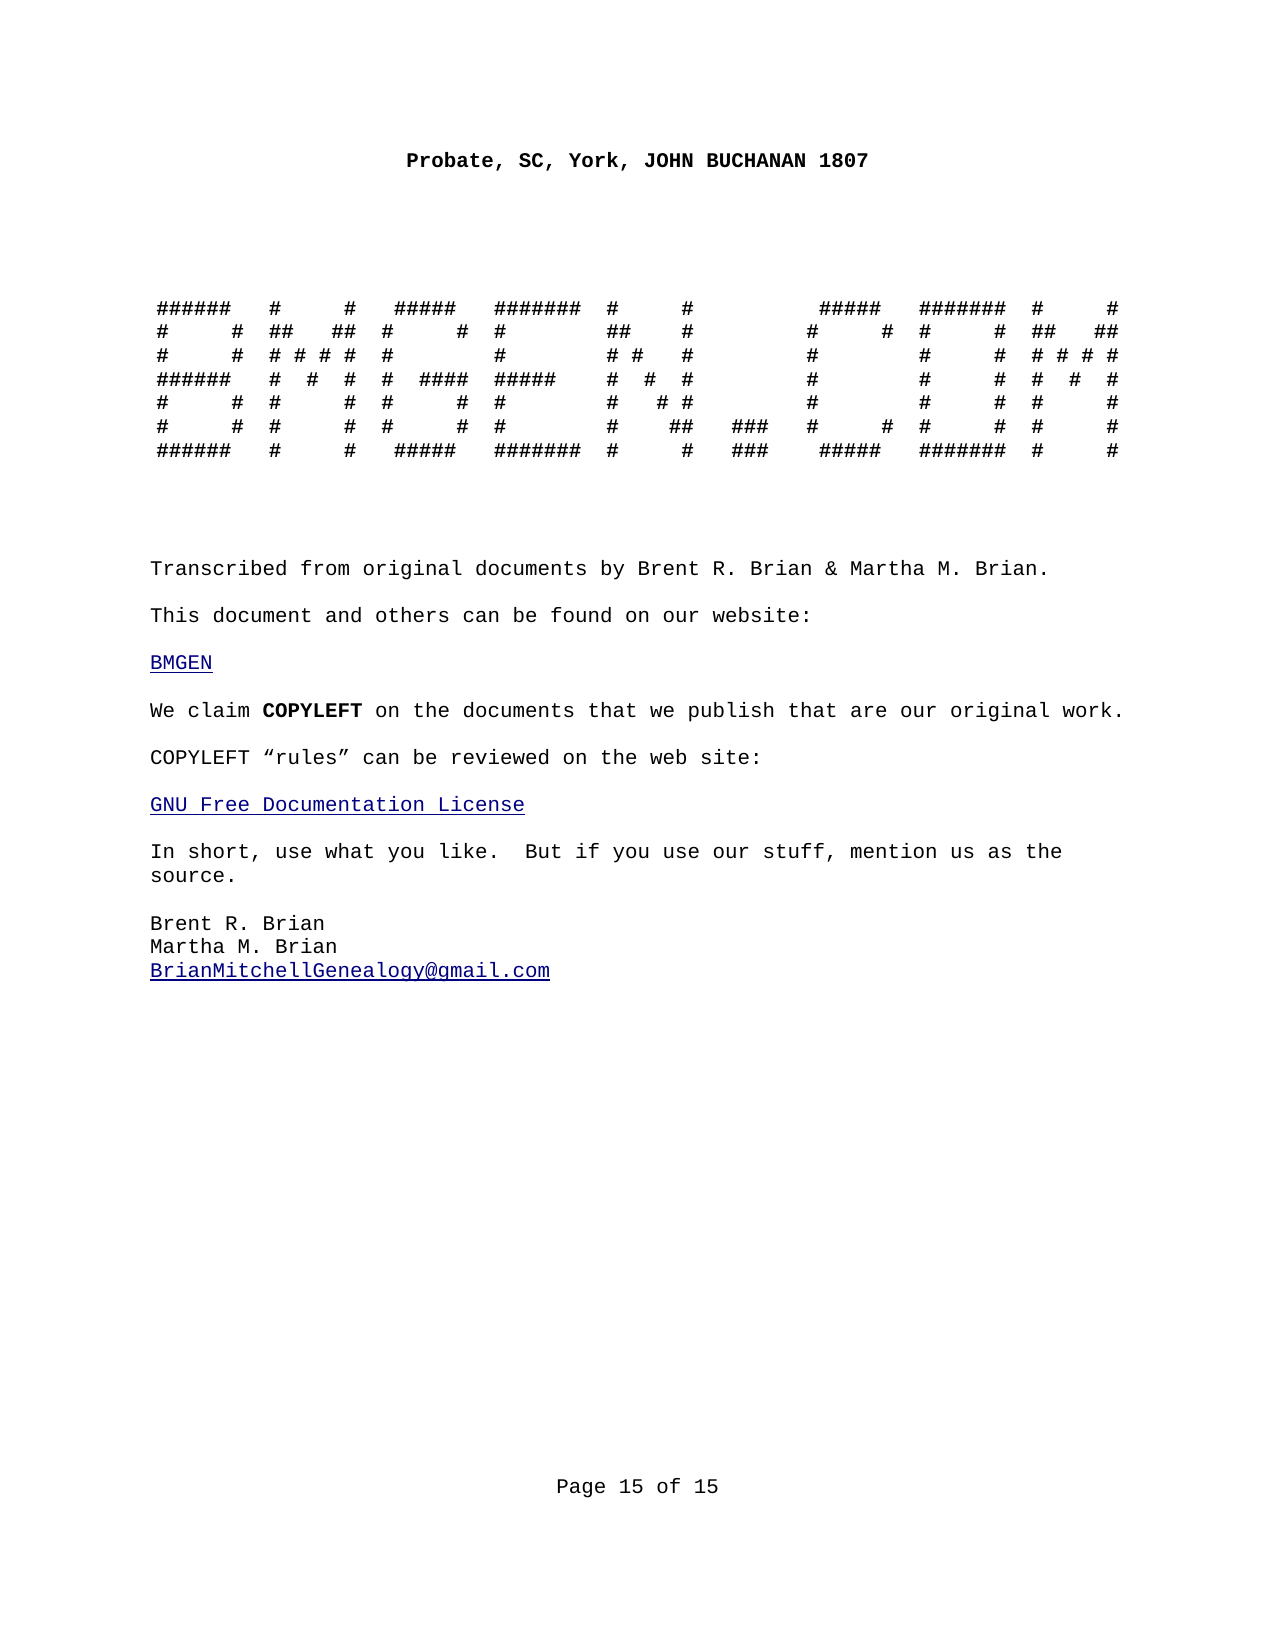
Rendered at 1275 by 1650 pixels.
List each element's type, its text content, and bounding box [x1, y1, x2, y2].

text BrianMitchellGenealogy@gmail.com [150, 960, 1125, 983]
text Transcribed from original documents by Brent R. Brian & Martha M. Brian. [150, 558, 1125, 581]
text We claim COPYLEFT on the documents that we publish that are our original work. [150, 700, 1125, 723]
text In short, use what you like. But if you use our stuff, mention us as the source. [150, 842, 1125, 889]
text Martha M. Brian [150, 936, 1125, 960]
text BMGEN [150, 652, 1125, 676]
text # # # # # # # # # # # # # # # # # # [150, 345, 1125, 369]
text # # ## ## # # # ## # # # # # ## ## [150, 321, 1125, 345]
text ###### # # ##### ####### # # ##### ####### # # [150, 298, 1125, 321]
text ###### # # ##### ####### # # ### ##### ####### # # [150, 439, 1125, 463]
text COPYLEFT “rules” can be reviewed on the web site: [150, 747, 1125, 771]
text Brent R. Brian [150, 912, 1125, 936]
text GNU Free Documentation License [150, 794, 1125, 818]
text ###### # # # # #### ##### # # # # # # # # # [150, 369, 1125, 392]
text # # # # # # # # # # # # # # # [150, 392, 1125, 416]
text # # # # # # # # ## ### # # # # # # [150, 416, 1125, 439]
text This document and others can be found on our website: [150, 605, 1125, 629]
